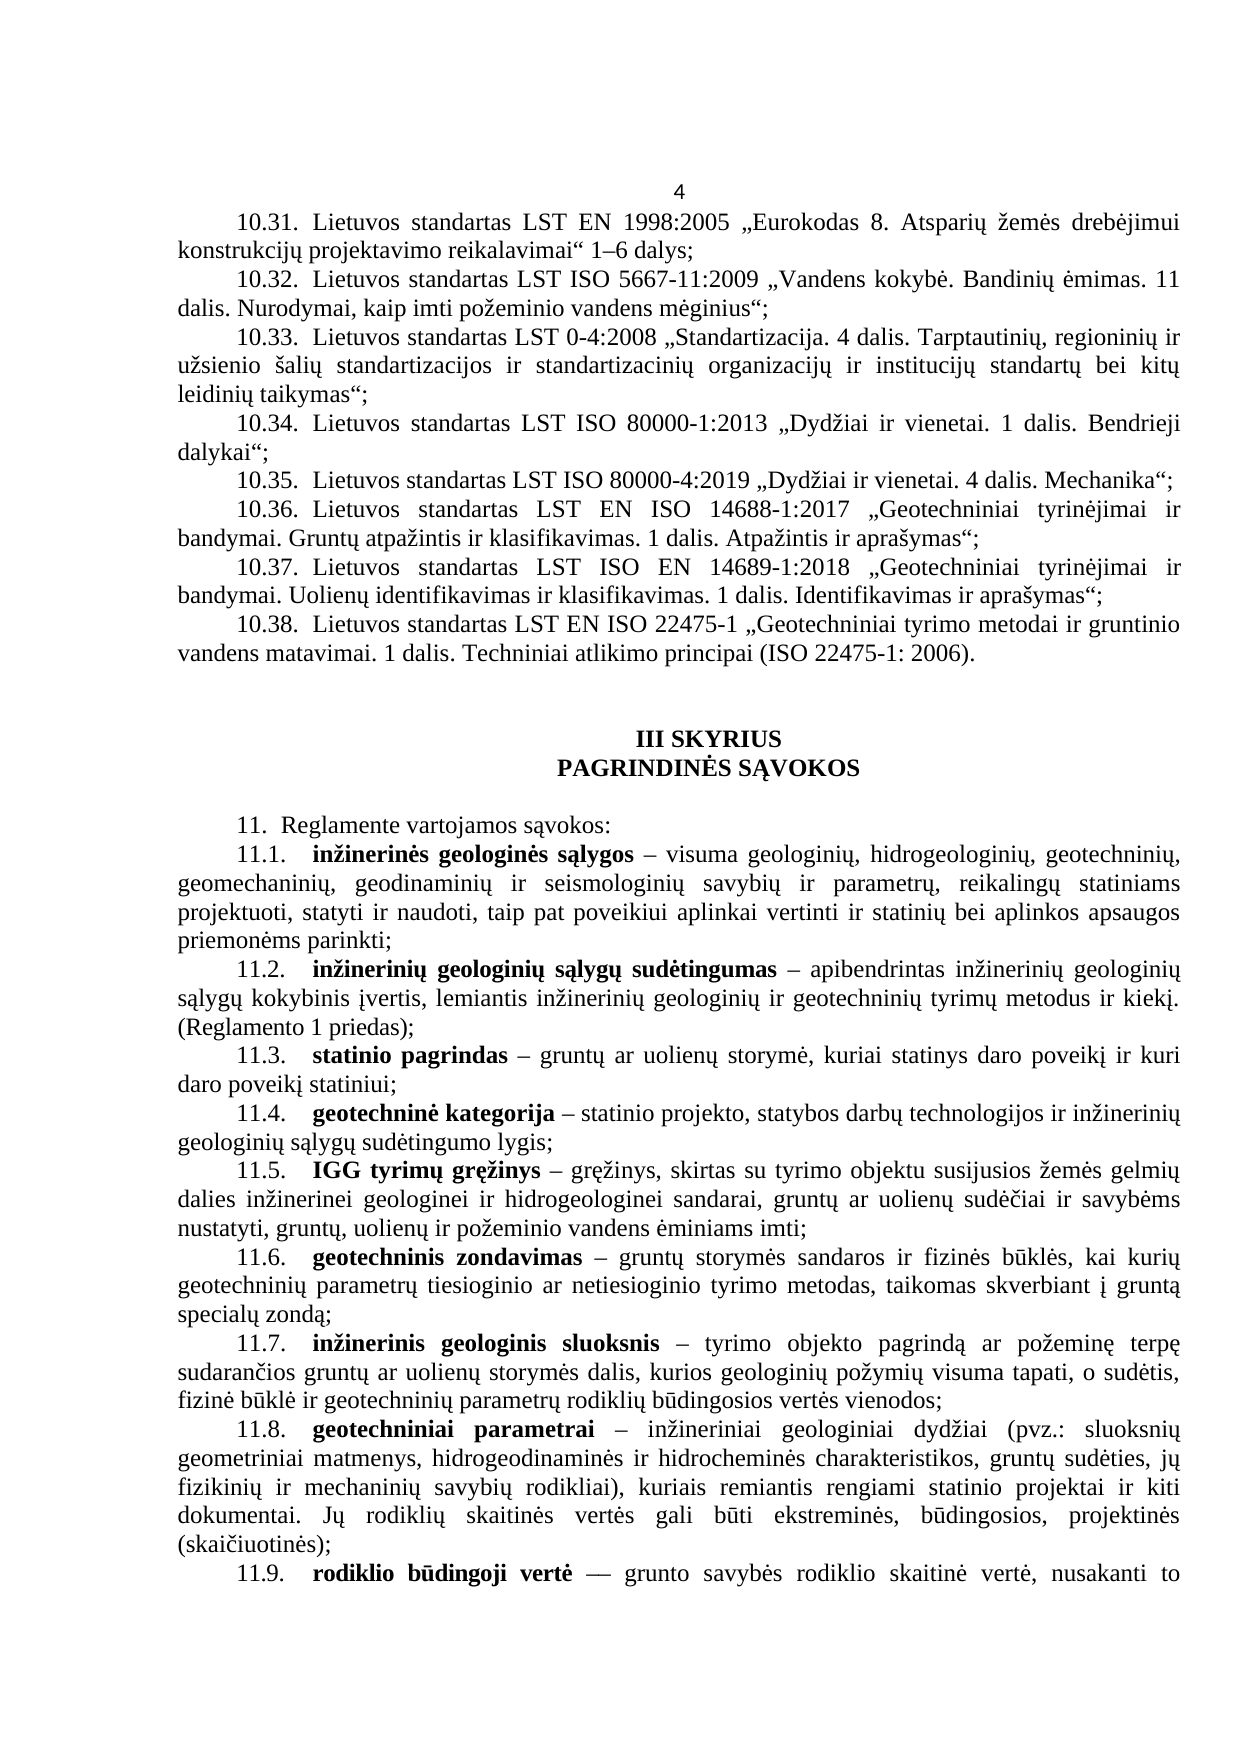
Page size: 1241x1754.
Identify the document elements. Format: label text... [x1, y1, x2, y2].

text PAGRINDINĖS SĄVOKOS [236, 753, 1181, 782]
text 11.7. inžinerinis geologinis sluoksnis – tyrimo objekto pagrindą ar požeminę terpę sudarančios gruntų ar uolienų storymės dalis, kurios geologinių požymių visuma tapati, o sudėtis, fizinė būklė ir geotechninių parametrų rodiklių būdingosios vertės vienodos; [177, 1328, 1181, 1414]
text 11.4. geotechninė kategorija – statinio projekto, statybos darbų technologijos ir inžinerinių geologinių sąlygų sudėtingumo lygis; [177, 1098, 1181, 1155]
text 10.32. Lietuvos standartas LST ISO 5667-11:2009 „Vandens kokybė. Bandinių ėmimas. 11 dalis. Nurodymai, kaip imti požeminio vandens mėginius“; [177, 264, 1181, 322]
text 10.33. Lietuvos standartas LST 0-4:2008 „Standartizacija. 4 dalis. Tarptautinių, regioninių ir užsienio šalių standartizacijos ir standartizacinių organizacijų ir institucijų standartų bei kitų leidinių taikymas“; [177, 322, 1181, 408]
text 11.9. rodiklio būdingoji vertė –– grunto savybės rodiklio skaitinė vertė, nusakanti to [177, 1558, 1181, 1587]
text 11.2. inžinerinių geologinių sąlygų sudėtingumas – apibendrintas inžinerinių geologinių sąlygų kokybinis įvertis, lemiantis inžinerinių geologinių ir geotechninių tyrimų metodus ir kiekį. (Reglamento 1 priedas); [177, 954, 1181, 1040]
text 10.31. Lietuvos standartas LST EN 1998:2005 „Eurokodas 8. Atsparių žemės drebėjimui konstrukcijų projektavimo reikalavimai“ 1–6 dalys; [177, 207, 1181, 264]
text 10.35. Lietuvos standartas LST ISO 80000-4:2019 „Dydžiai ir vienetai. 4 dalis. Mechanika“; [177, 465, 1181, 494]
text 11.6. geotechninis zondavimas – gruntų storymės sandaros ir fizinės būklės, kai kurių geotechninių parametrų tiesioginio ar netiesioginio tyrimo metodas, taikomas skverbiant į gruntą specialų zondą; [177, 1242, 1181, 1328]
text 11.3. statinio pagrindas – gruntų ar uolienų storymė, kuriai statinys daro poveikį ir kuri daro poveikį statiniui; [177, 1040, 1181, 1098]
text 11.1. inžinerinės geologinės sąlygos – visuma geologinių, hidrogeologinių, geotechninių, geomechaninių, geodinaminių ir seismologinių savybių ir parametrų, reikalingų statiniams projektuoti, statyti ir naudoti, taip pat poveikiui aplinkai vertinti ir statinių bei aplinkos apsaugos priemonėms parinkti; [177, 839, 1181, 954]
text 11.5. IGG tyrimų gręžinys – gręžinys, skirtas su tyrimo objektu susijusios žemės gelmių dalies inžinerinei geologinei ir hidrogeologinei sandarai, gruntų ar uolienų sudėčiai ir savybėms nustatyti, gruntų, uolienų ir požeminio vandens ėminiams imti; [177, 1155, 1181, 1242]
text 10.37. Lietuvos standartas LST ISO EN 14689-1:2018 „Geotechniniai tyrinėjimai ir bandymai. Uolienų identifikavimas ir klasifikavimas. 1 dalis. Identifikavimas ir aprašymas“; [177, 552, 1181, 609]
text 10.38. Lietuvos standartas LST EN ISO 22475-1 „Geotechniniai tyrimo metodai ir gruntinio vandens matavimai. 1 dalis. Techniniai atlikimo principai (ISO 22475-1: 2006). [177, 609, 1181, 667]
text 10.34. Lietuvos standartas LST ISO 80000-1:2013 „Dydžiai ir vienetai. 1 dalis. Bendrieji dalykai“; [177, 408, 1181, 465]
text III SKYRIUS [236, 724, 1181, 753]
text 10.36. Lietuvos standartas LST EN ISO 14688-1:2017 „Geotechniniai tyrinėjimai ir bandymai. Gruntų atpažintis ir klasifikavimas. 1 dalis. Atpažintis ir aprašymas“; [177, 494, 1181, 552]
text 11. Reglamente vartojamos sąvokos: [177, 810, 1181, 839]
text 11.8. geotechniniai parametrai – inžineriniai geologiniai dydžiai (pvz.: sluoksnių geometriniai matmenys, hidrogeodinaminės ir hidrocheminės charakteristikos, gruntų sudėties, jų fizikinių ir mechaninių savybių rodikliai), kuriais remiantis rengiami statinio projektai ir kiti dokumentai. Jų rodiklių skaitinės vertės gali būti ekstreminės, būdingosios, projektinės (skaičiuotinės); [177, 1414, 1181, 1558]
